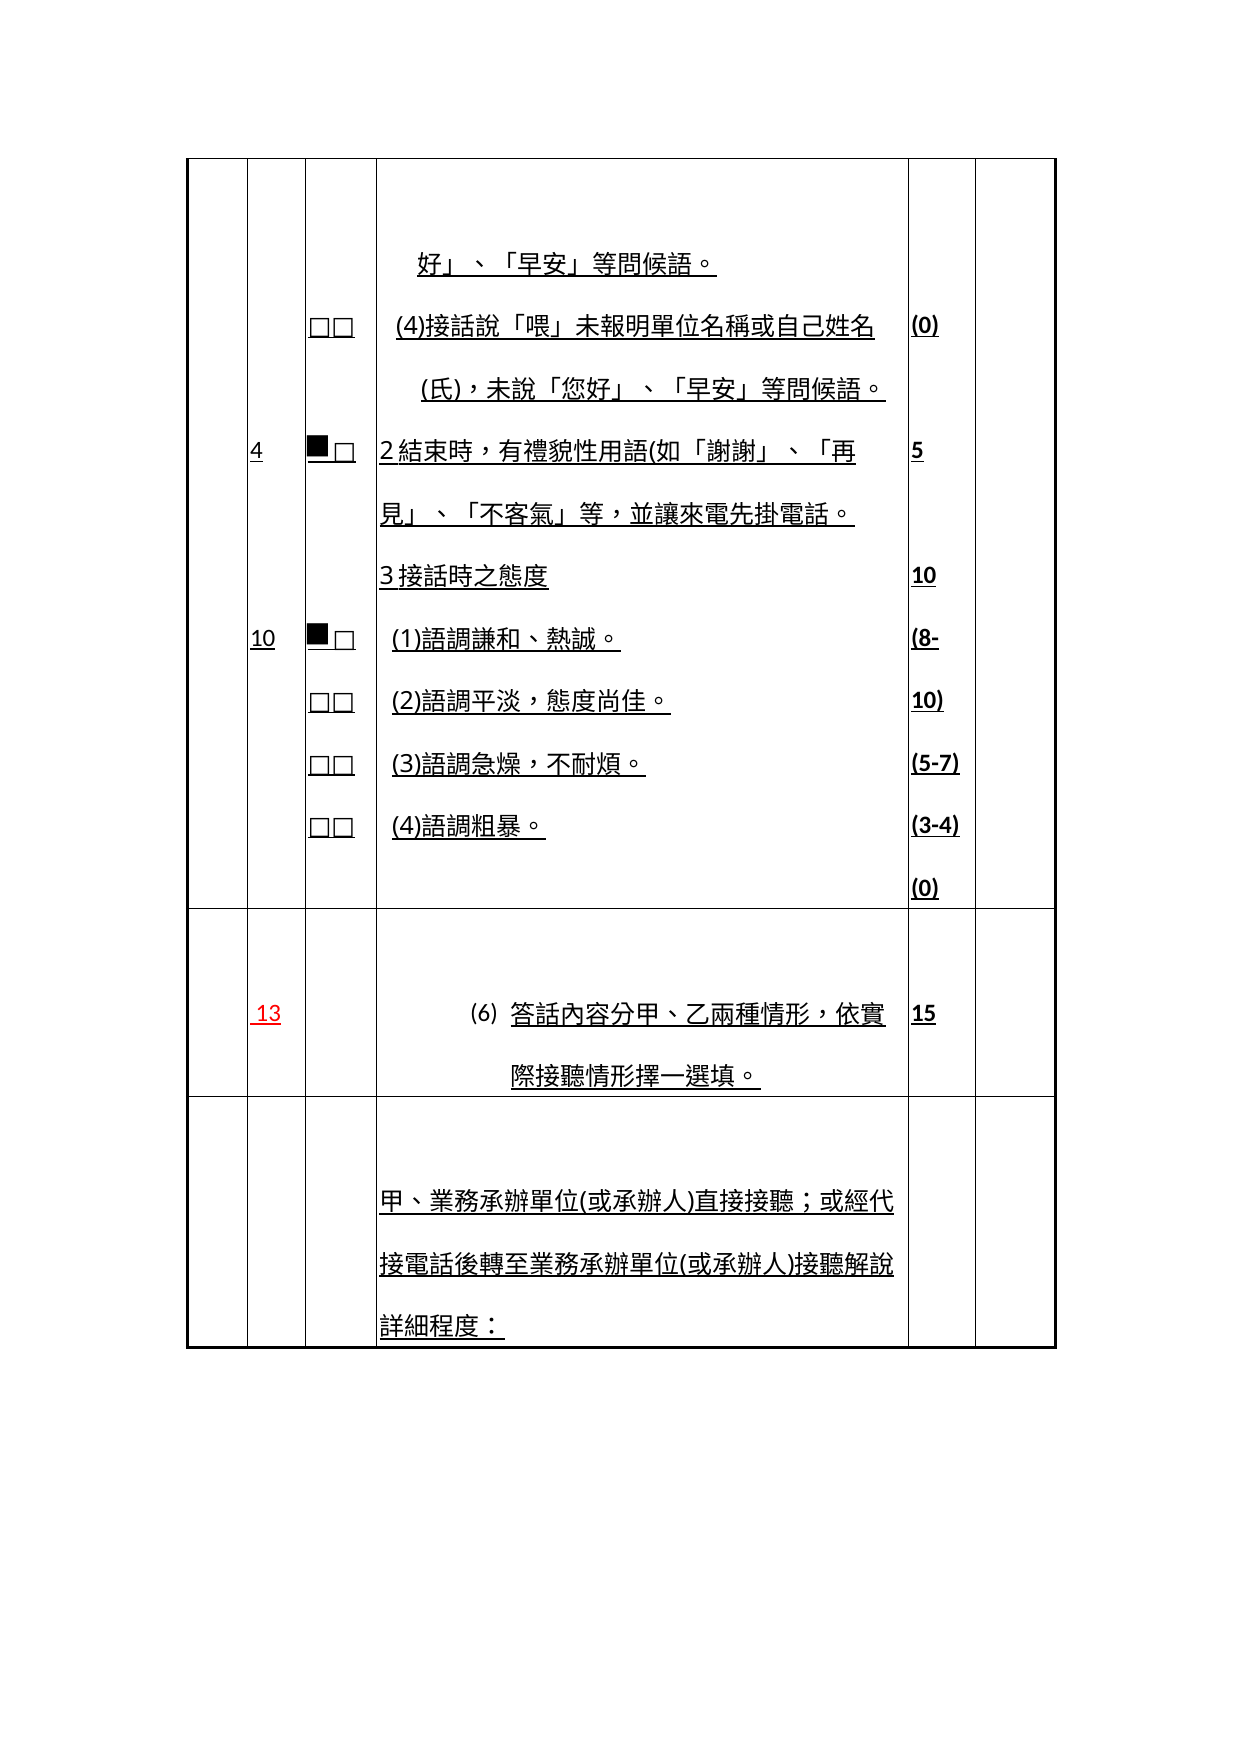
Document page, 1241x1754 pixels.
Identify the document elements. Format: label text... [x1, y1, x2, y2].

table_cell [248, 1097, 305, 1346]
table_cell 好」、「早安」等問候語。 (4)接話說「喂」未報明單位名稱或自己姓名(氏)，未說「您好」、「早安」等問候語。 2結束時，有禮貌性用語(如「謝謝」、「再見」、「不客氣」等，並讓來電先掛電話。 3接話時之態度 (1)語調謙和、熱誠。 (2)語調平淡，態度尚佳。 (3)語調急燥，不耐煩。 (4)語調粗暴。 [377, 159, 908, 908]
table_cell [976, 159, 1054, 908]
table_cell [306, 1097, 376, 1346]
table_cell [189, 1097, 247, 1346]
table_cell □□ □ □ □□ □□ □□ [306, 159, 376, 908]
table_cell [306, 909, 376, 1096]
table_cell 答話內容分甲、乙兩種情形，依實際接聽情形擇一選填。 [377, 909, 908, 1096]
table_cell [909, 1097, 975, 1346]
table_cell [189, 159, 247, 908]
table_cell [976, 909, 1054, 1096]
table_cell 甲、業務承辦單位(或承辦人)直接接聽；或經代接電話後轉至業務承辦單位(或承辦人)接聽解說詳細程度： [377, 1097, 908, 1346]
table_cell [189, 909, 247, 1096]
table_cell 13 [248, 909, 305, 1096]
table_cell [976, 1097, 1054, 1346]
table_cell (0) 5 10 (8-10) (5-7) (3-4) (0) [909, 159, 975, 908]
table_cell 4 10 [248, 159, 305, 908]
table_cell 15 [909, 909, 975, 1096]
